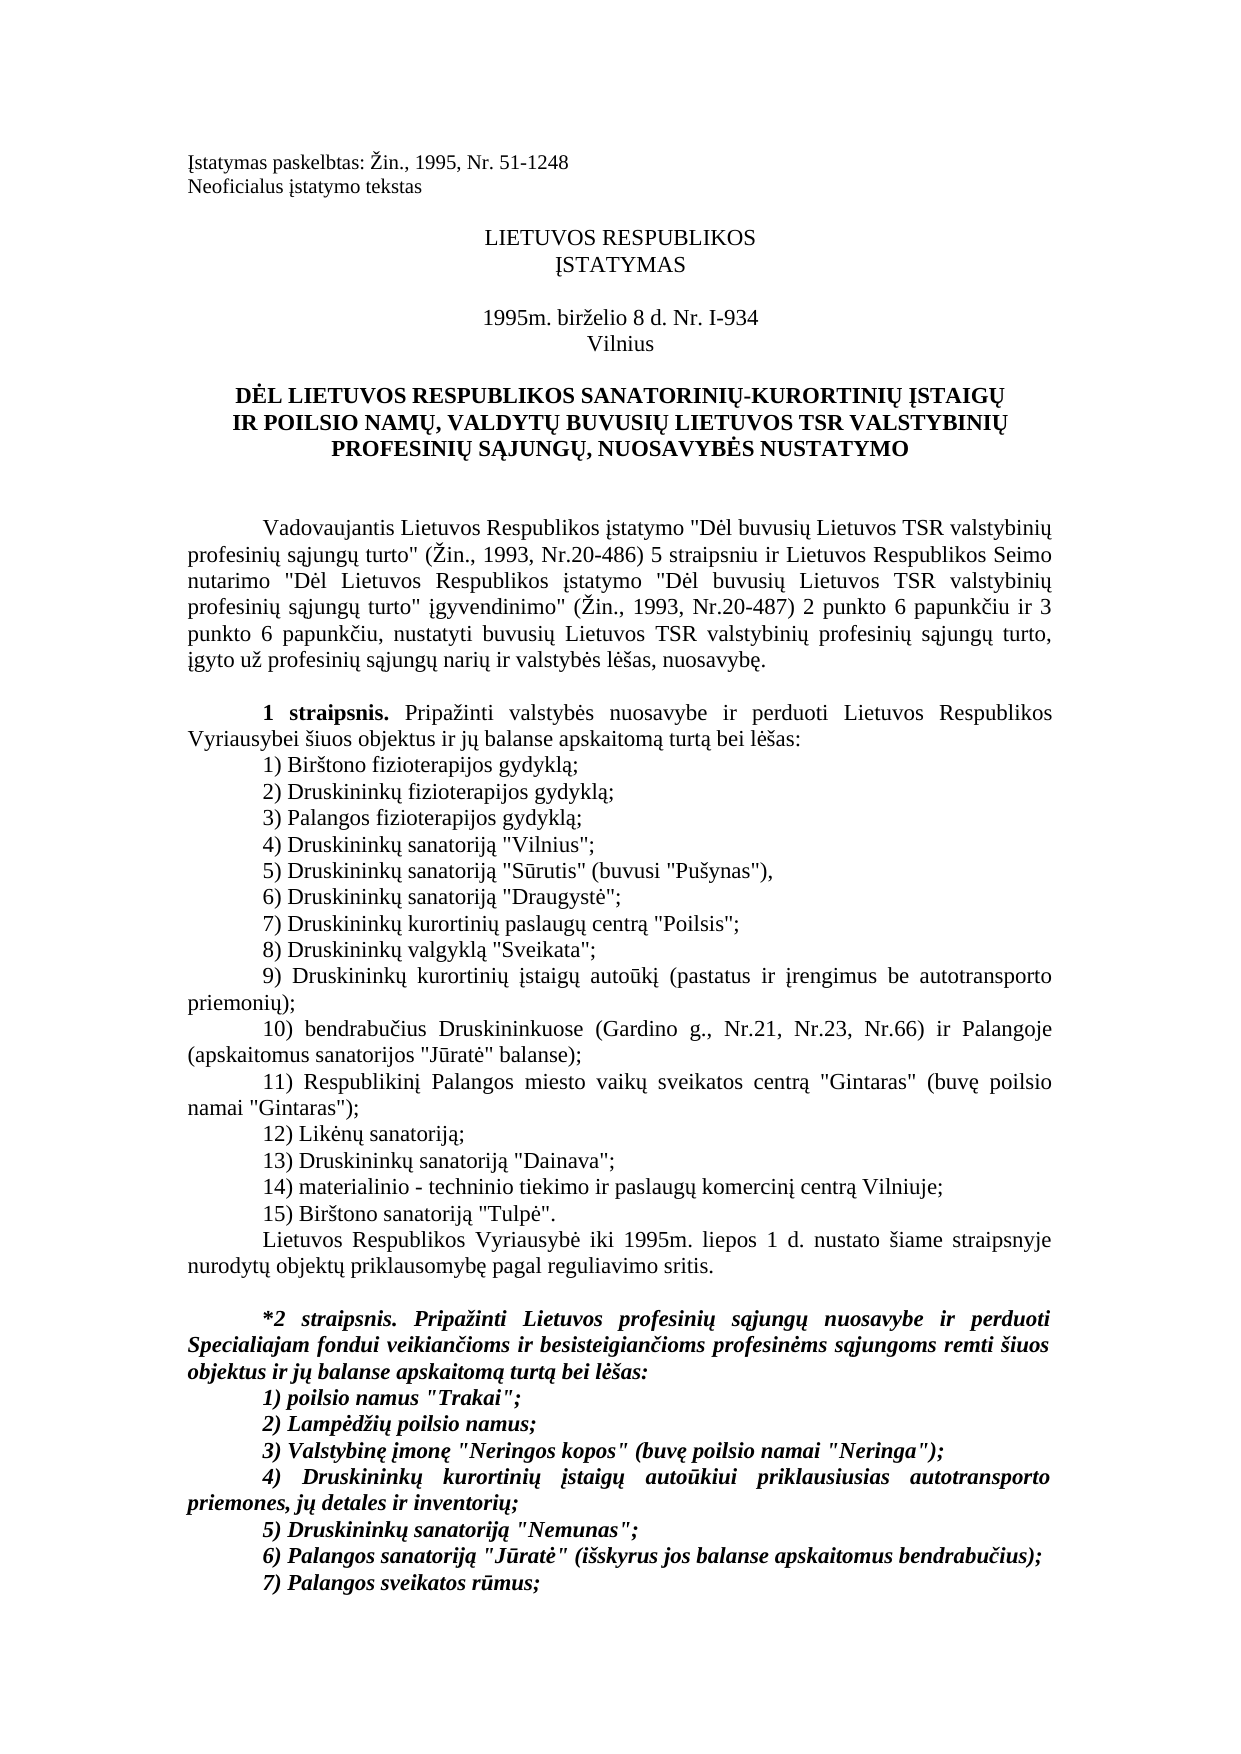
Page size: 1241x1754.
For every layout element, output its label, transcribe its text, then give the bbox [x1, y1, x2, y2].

text 15) Birštono sanatoriją "Tulpė". [187, 1199, 1053, 1226]
text 14) materialinio - techninio tiekimo ir paslaugų komercinį centrą Vilniuje; [187, 1173, 1053, 1199]
text *2 straipsnis. Pripažinti Lietuvos profesinių sąjungų nuosavybe ir perduoti Specialiajam fondui veikiančioms ir besisteigiančioms profesinėms sąjungoms remti šiuos objektus ir jų balanse apskaitomą turtą bei lėšas: [187, 1305, 1053, 1384]
text 1995m. birželio 8 d. Nr. I-934 [187, 303, 1053, 330]
text Vilnius [187, 330, 1053, 356]
text 10) bendrabučius Druskininkuose (Gardino g., Nr.21, Nr.23, Nr.66) ir Palangoje (apskaitomus sanatorijos "Jūratė" balanse); [187, 1015, 1053, 1068]
text ĮSTATYMAS [187, 251, 1053, 277]
text 2) Druskininkų fizioterapijos gydyklą; [187, 778, 1053, 804]
text IR POILSIO NAMŲ, VALDYTŲ BUVUSIŲ LIETUVOS TSR VALSTYBINIŲ [187, 409, 1053, 435]
text Lietuvos Respublikos Vyriausybė iki 1995m. liepos 1 d. nustato šiame straipsnyje nurodytų objektų priklausomybę pagal reguliavimo sritis. [187, 1226, 1053, 1279]
text 5) Druskininkų sanatoriją "Sūrutis" (buvusi "Pušynas"), [187, 857, 1053, 883]
text 3) Palangos fizioterapijos gydyklą; [187, 804, 1053, 831]
text PROFESINIŲ SĄJUNGŲ, NUOSAVYBĖS NUSTATYMO [187, 435, 1053, 462]
text 2) Lampėdžių poilsio namus; [187, 1410, 1053, 1437]
text DĖL LIETUVOS RESPUBLIKOS SANATORINIŲ-KURORTINIŲ ĮSTAIGŲ [187, 383, 1053, 409]
text 9) Druskininkų kurortinių įstaigų autoūkį (pastatus ir įrengimus be autotransporto priemonių); [187, 962, 1053, 1015]
text 1 straipsnis. Pripažinti valstybės nuosavybe ir perduoti Lietuvos Respublikos Vyriausybei šiuos objektus ir jų balanse apskaitomą turtą bei lėšas: [187, 699, 1053, 752]
text LIETUVOS RESPUBLIKOS [187, 224, 1053, 251]
text Neoficialus įstatymo tekstas [187, 174, 1053, 198]
text 4) Druskininkų sanatoriją "Vilnius"; [187, 831, 1053, 857]
text 1) Birštono fizioterapijos gydyklą; [187, 752, 1053, 778]
text 13) Druskininkų sanatoriją "Dainava"; [187, 1147, 1053, 1173]
text 1) poilsio namus "Trakai"; [187, 1384, 1053, 1410]
text 6) Palangos sanatoriją "Jūratė" (išskyrus jos balanse apskaitomus bendrabučius); [187, 1542, 1053, 1568]
text 7) Druskininkų kurortinių paslaugų centrą "Poilsis"; [187, 910, 1053, 936]
text Vadovaujantis Lietuvos Respublikos įstatymo "Dėl buvusių Lietuvos TSR valstybinių profesinių sąjungų turto" (Žin., 1993, Nr.20-486) 5 straipsniu ir Lietuvos Respublikos Seimo nutarimo "Dėl Lietuvos Respublikos įstatymo "Dėl buvusių Lietuvos TSR valstybinių profesinių sąjungų turto" įgyvendinimo" (Žin., 1993, Nr.20-487) 2 punkto 6 papunkčiu ir 3 punkto 6 papunkčiu, nustatyti buvusių Lietuvos TSR valstybinių profesinių sąjungų turto, įgyto už profesinių sąjungų narių ir valstybės lėšas, nuosavybę. [187, 514, 1053, 672]
text 8) Druskininkų valgyklą "Sveikata"; [187, 936, 1053, 962]
text 11) Respublikinį Palangos miesto vaikų sveikatos centrą "Gintaras" (buvę poilsio namai "Gintaras"); [187, 1068, 1053, 1121]
text 4) Druskininkų kurortinių įstaigų autoūkiui priklausiusias autotransporto priemones, jų detales ir inventorių; [187, 1463, 1053, 1516]
text 12) Likėnų sanatoriją; [187, 1121, 1053, 1147]
text 5) Druskininkų sanatoriją "Nemunas"; [187, 1516, 1053, 1542]
text 7) Palangos sveikatos rūmus; [187, 1568, 1053, 1595]
text Įstatymas paskelbtas: Žin., 1995, Nr. 51-1248 [187, 150, 1053, 174]
text 3) Valstybinę įmonę "Neringos kopos" (buvę poilsio namai "Neringa"); [187, 1437, 1053, 1463]
text 6) Druskininkų sanatoriją "Draugystė"; [187, 883, 1053, 910]
